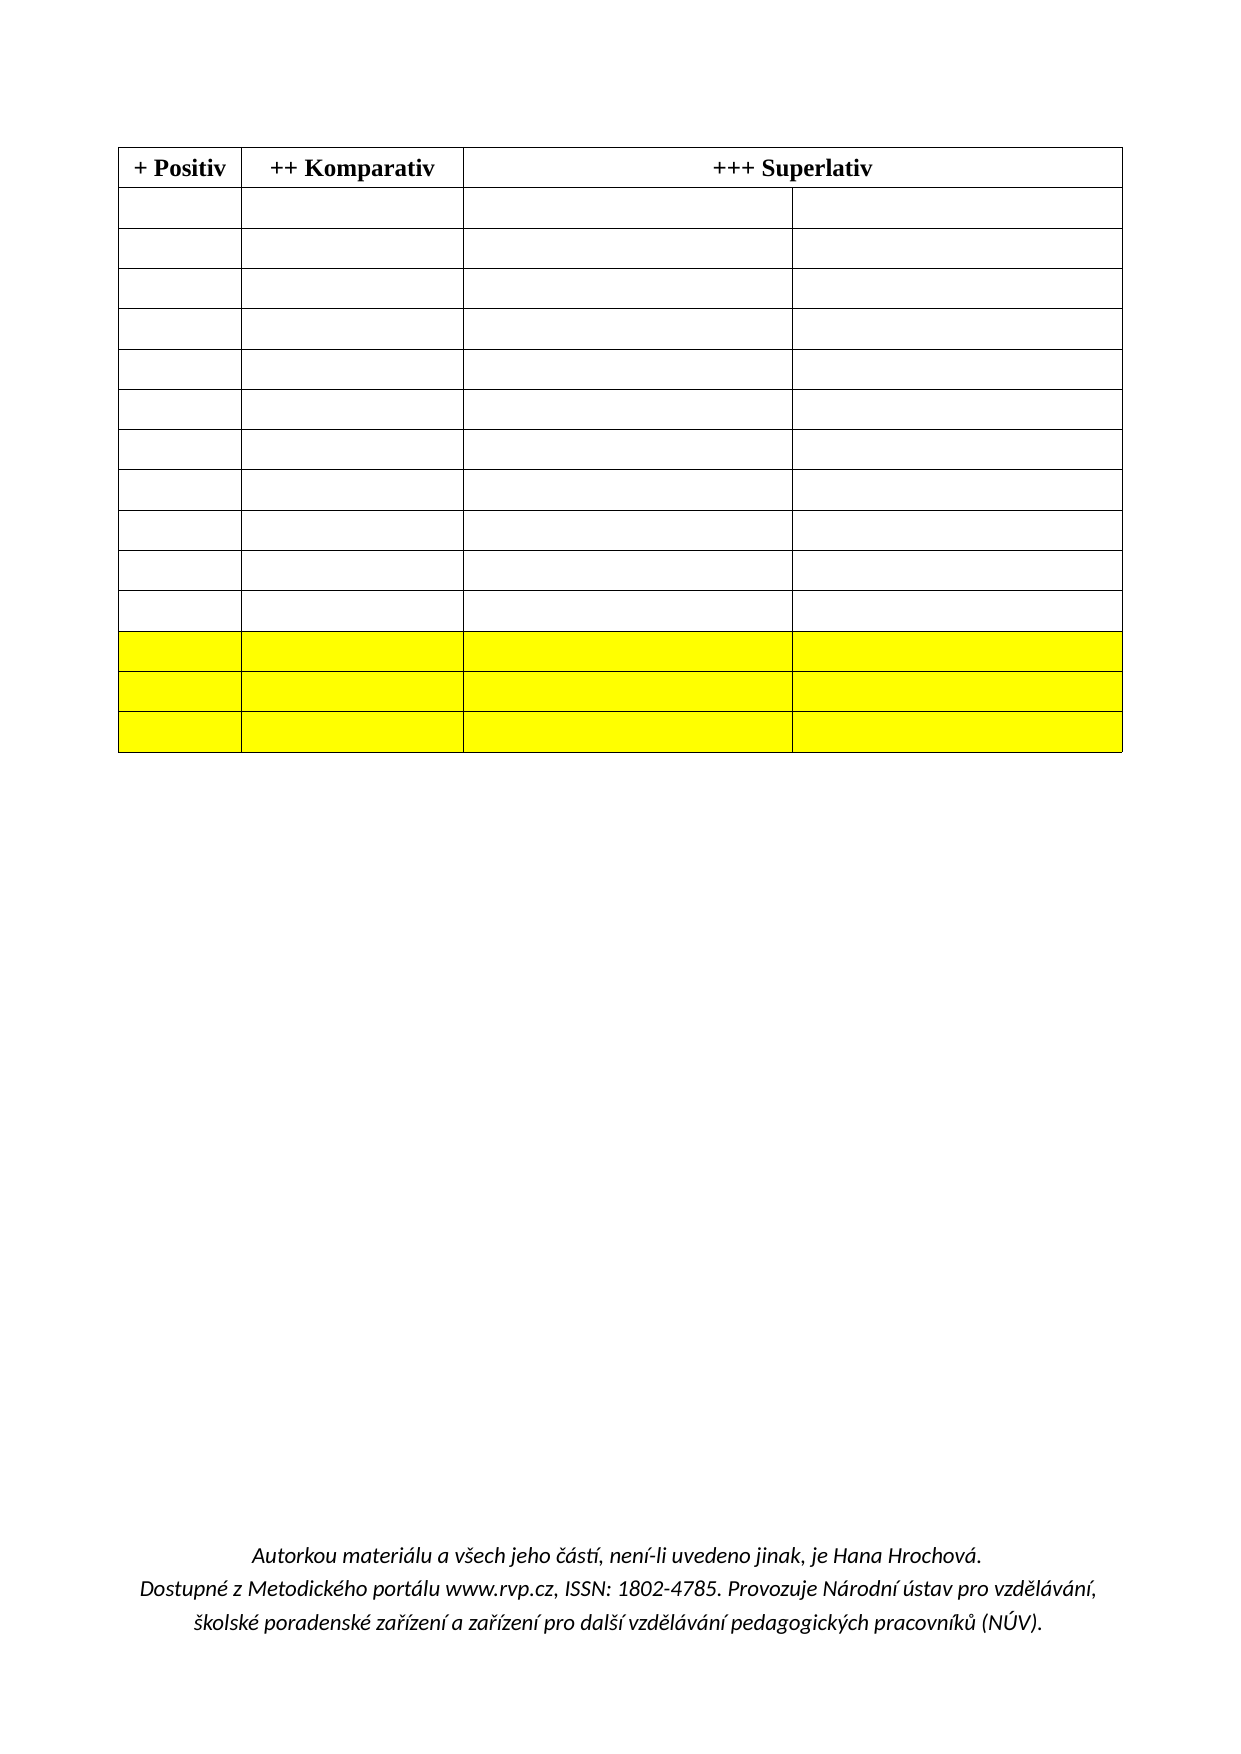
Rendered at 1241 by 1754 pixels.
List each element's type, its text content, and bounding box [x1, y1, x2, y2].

table_cell [242, 229, 463, 268]
table_cell [242, 712, 463, 752]
table_cell [119, 390, 241, 429]
table_cell [793, 712, 1122, 752]
table_cell [119, 430, 241, 469]
table_cell [119, 591, 241, 631]
table_cell [119, 511, 241, 550]
table_cell [119, 350, 241, 389]
table_cell [464, 430, 792, 469]
table_cell [242, 672, 463, 711]
table_cell [464, 350, 792, 389]
table_cell [119, 229, 241, 268]
table_cell [119, 269, 241, 308]
table_cell [464, 390, 792, 429]
table_cell [793, 591, 1122, 631]
table_cell [464, 470, 792, 510]
table_cell [793, 551, 1122, 590]
table_cell [793, 470, 1122, 510]
table_cell [793, 269, 1122, 308]
table_header + Positiv [119, 148, 241, 187]
table_cell [464, 591, 792, 631]
table_cell [119, 632, 241, 671]
table_cell [242, 470, 463, 510]
table_cell [242, 390, 463, 429]
table_cell [793, 350, 1122, 389]
table_cell [119, 551, 241, 590]
table_cell [242, 309, 463, 348]
table_cell [793, 511, 1122, 550]
table_cell [242, 269, 463, 308]
table_cell [464, 269, 792, 308]
table_cell [119, 470, 241, 510]
table_header +++ Superlativ [464, 148, 1122, 187]
table_cell [793, 390, 1122, 429]
table_cell [793, 430, 1122, 469]
table_cell [464, 309, 792, 348]
table_cell [242, 591, 463, 631]
table_header ++ Komparativ [242, 148, 463, 187]
table_cell [464, 632, 792, 671]
table_cell [793, 672, 1122, 711]
table_cell [464, 229, 792, 268]
table_cell [242, 551, 463, 590]
table_cell [464, 672, 792, 711]
table_cell [793, 309, 1122, 348]
table_cell [793, 632, 1122, 671]
table_cell [119, 188, 241, 227]
table_cell [242, 632, 463, 671]
table_cell [793, 229, 1122, 268]
table_cell [464, 551, 792, 590]
table_cell [119, 309, 241, 348]
table_cell [242, 350, 463, 389]
table_cell [242, 188, 463, 227]
table_cell [242, 430, 463, 469]
table_cell [242, 511, 463, 550]
table_cell [464, 188, 792, 227]
table_cell [464, 712, 792, 752]
table_cell [119, 672, 241, 711]
table_cell [793, 188, 1122, 227]
table_cell [119, 712, 241, 752]
table_cell [464, 511, 792, 550]
